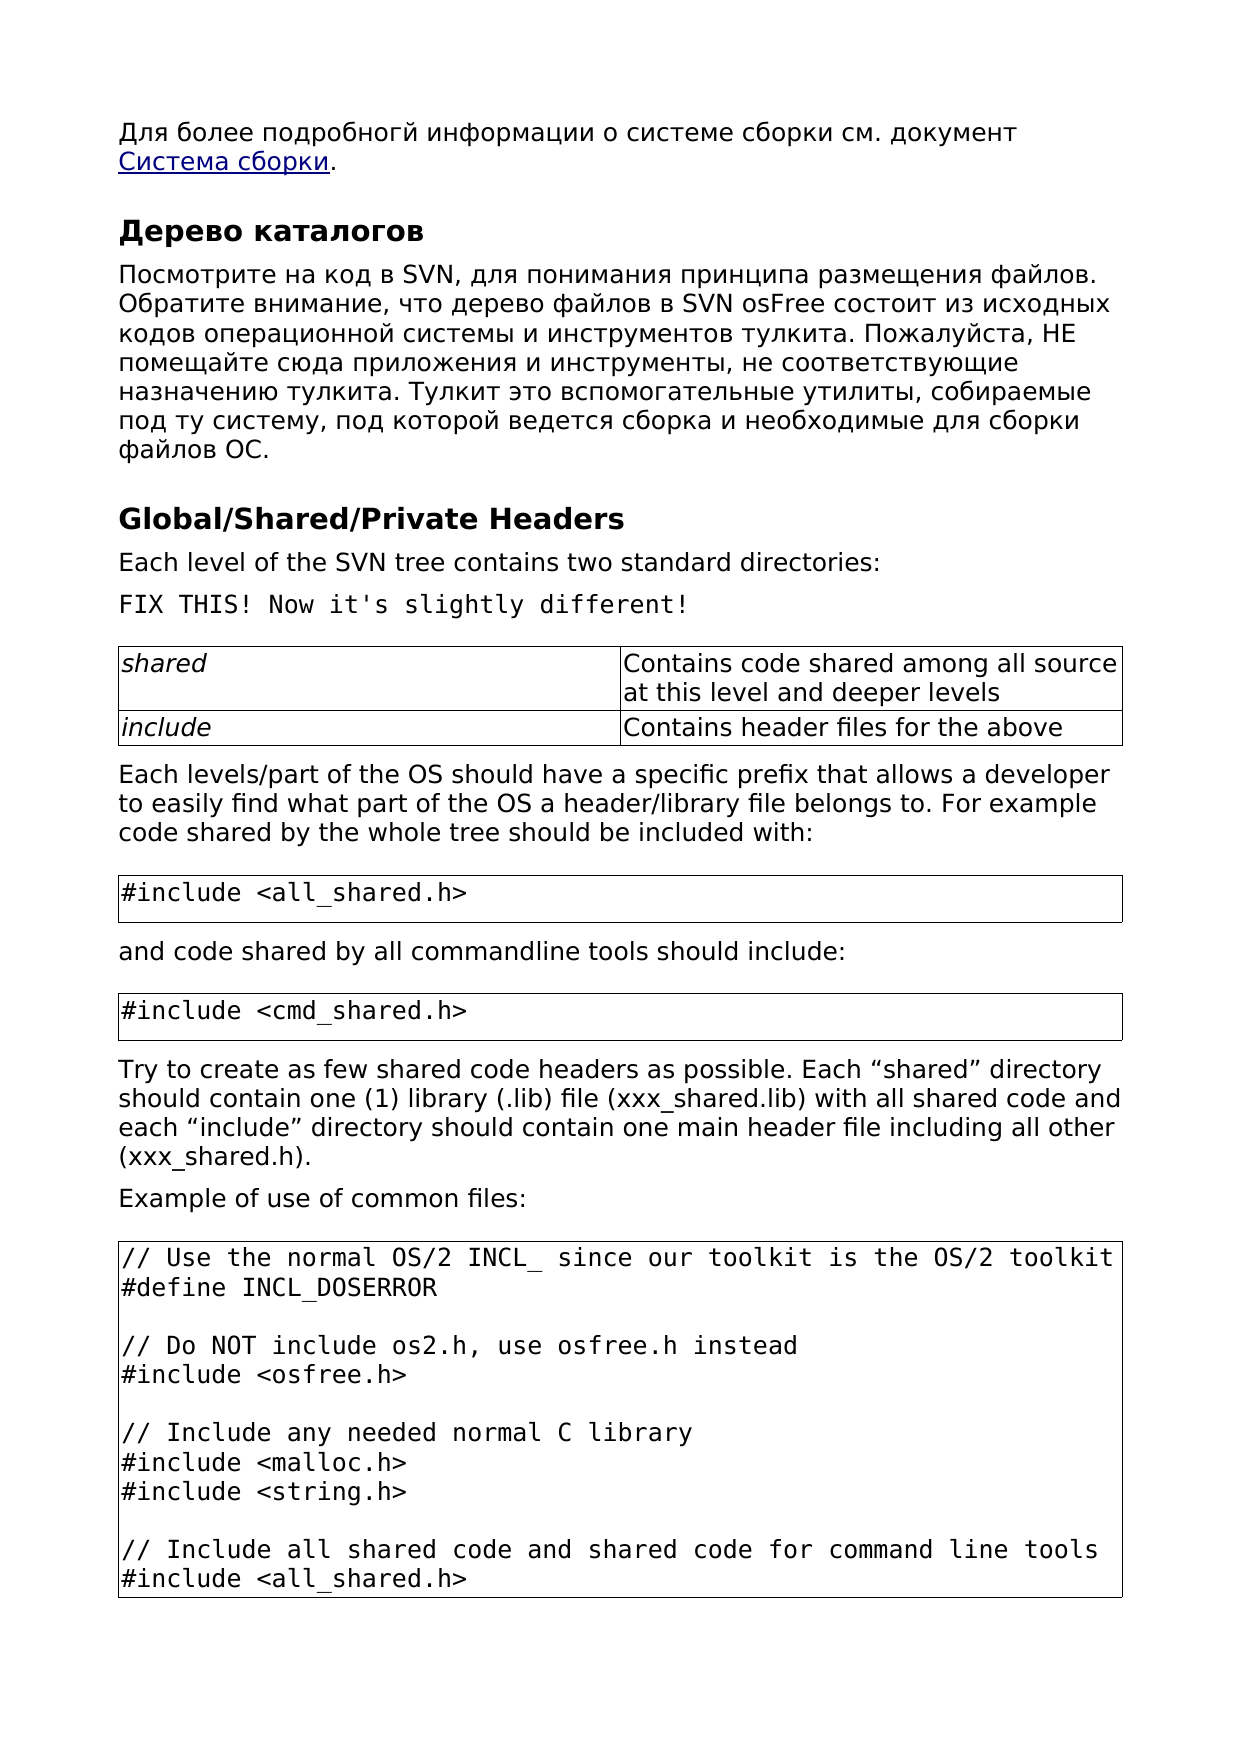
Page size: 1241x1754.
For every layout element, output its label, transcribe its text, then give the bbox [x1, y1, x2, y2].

table_header // Use the normal OS/2 INCL_ since our toolkit is the OS/2 toolkit #define INCL_DOSERROR // Do NOT include os2.h, use osfree.h instead #include <osfree.h> // Include any needed normal C library #include <malloc.h> #include <string.h> // Include all shared code and shared code for command line tools #include <all_shared.h> [119, 1242, 1122, 1597]
table_header shared [119, 647, 620, 710]
text Example of use of common files: [118, 1184, 1122, 1213]
table_header #include <all_shared.h> [119, 876, 1122, 922]
text and code shared by all commandline tools should include: [118, 937, 1122, 966]
text Для более подробногй информации о системе сборки см. документ Система сборки. [118, 118, 1122, 176]
table_cell include [119, 711, 620, 745]
text FIX THIS! Now it's slightly different! [118, 590, 1122, 619]
table_cell Contains header files for the above [621, 711, 1122, 745]
subtitle Global/Shared/Private Headers [118, 502, 1122, 536]
text Each level of the SVN tree contains two standard directories: [118, 548, 1122, 578]
text Each levels/part of the OS should have a specific prefix that allows a developer to easily find what part of the OS a header/library file belongs to. For example code shared by the whole tree should be included with: [118, 760, 1122, 848]
text Try to create as few shared code headers as possible. Each “shared” directory should contain one (1) library (.lib) file (xxx_shared.lib) with all shared code and each “include” directory should contain one main header file including all other (xxx_shared.h). [118, 1055, 1122, 1172]
table_header Contains code shared among all source at this level and deeper levels [621, 647, 1122, 710]
text Посмотрите на код в SVN, для понимания принципа размещения файлов. Обратите внимание, что дерево файлов в SVN osFree состоит из исходных кодов операционной системы и инструментов тулкита. Пожалуйста, НЕ помещайте сюда приложения и инструменты, не соответствующие назначению тулкита. Тулкит это вспомогательные утилиты, собираемые под ту систему, под которой ведется сборка и необходимые для сборки файлов ОС. [118, 260, 1122, 464]
subtitle Дерево каталогов [118, 214, 1122, 248]
table_header #include <cmd_shared.h> [119, 994, 1122, 1040]
